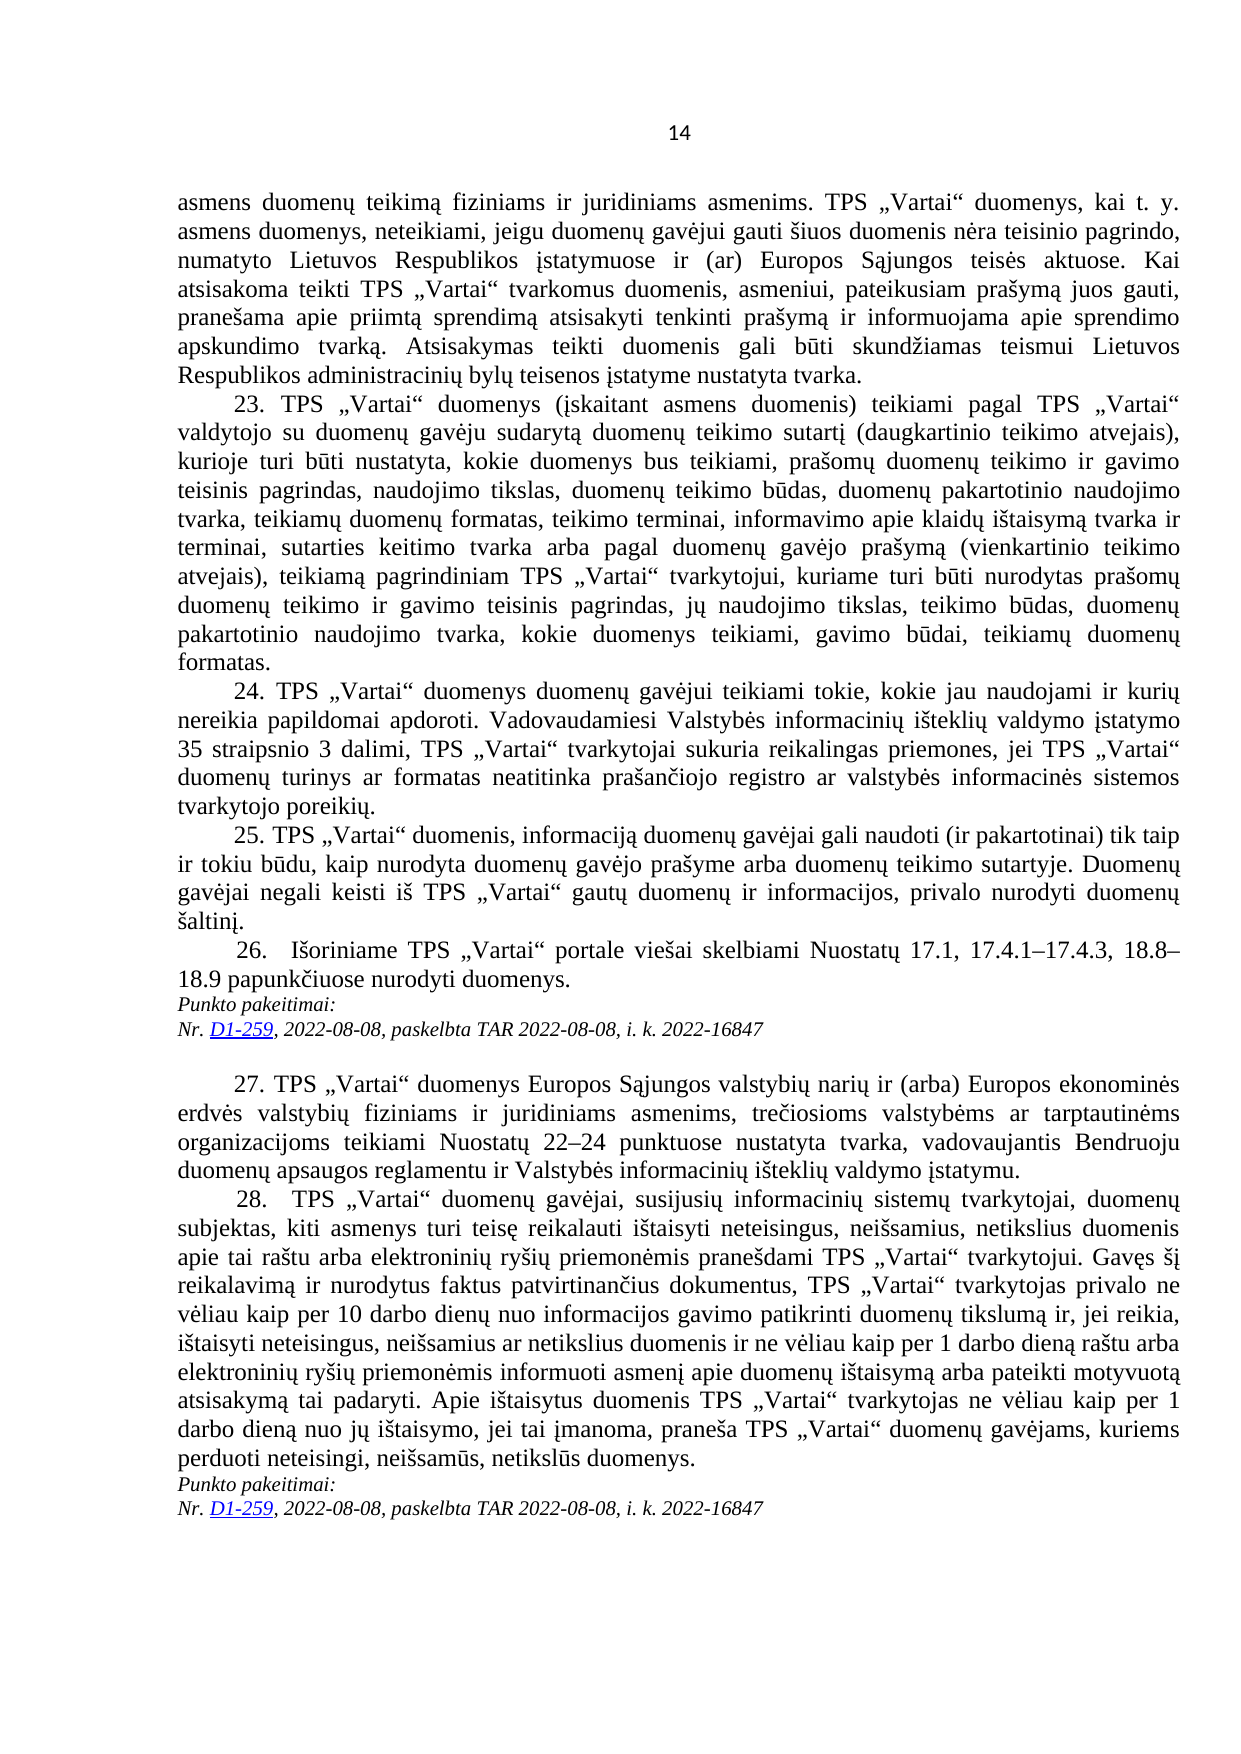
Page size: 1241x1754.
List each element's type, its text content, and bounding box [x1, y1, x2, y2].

text 23. TPS „Vartai“ duomenys (įskaitant asmens duomenis) teikiami pagal TPS „Vartai“ valdytojo su duomenų gavėju sudarytą duomenų teikimo sutartį (daugkartinio teikimo atvejais), kurioje turi būti nustatyta, kokie duomenys bus teikiami, prašomų duomenų teikimo ir gavimo teisinis pagrindas, naudojimo tikslas, duomenų teikimo būdas, duomenų pakartotinio naudojimo tvarka, teikiamų duomenų formatas, teikimo terminai, informavimo apie klaidų ištaisymą tvarka ir terminai, sutarties keitimo tvarka arba pagal duomenų gavėjo prašymą (vienkartinio teikimo atvejais), teikiamą pagrindiniam TPS „Vartai“ tvarkytojui, kuriame turi būti nurodytas prašomų duomenų teikimo ir gavimo teisinis pagrindas, jų naudojimo tikslas, teikimo būdas, duomenų pakartotinio naudojimo tvarka, kokie duomenys teikiami, gavimo būdai, teikiamų duomenų formatas. [177, 389, 1181, 676]
text 26. Išoriniame TPS „Vartai“ portale viešai skelbiami Nuostatų 17.1, 17.4.1–17.4.3, 18.8–18.9 papunkčiuose nurodyti duomenys. [177, 935, 1181, 992]
text 25. TPS „Vartai“ duomenis, informaciją duomenų gavėjai gali naudoti (ir pakartotinai) tik taip ir tokiu būdu, kaip nurodyta duomenų gavėjo prašyme arba duomenų teikimo sutartyje. Duomenų gavėjai negali keisti iš TPS „Vartai“ gautų duomenų ir informacijos, privalo nurodyti duomenų šaltinį. [177, 820, 1181, 935]
text Nr. D1-259, 2022-08-08, paskelbta TAR 2022-08-08, i. k. 2022-16847 [177, 1016, 1181, 1041]
text Nr. D1-259, 2022-08-08, paskelbta TAR 2022-08-08, i. k. 2022-16847 [177, 1496, 1181, 1520]
text asmens duomenų teikimą fiziniams ir juridiniams asmenims. TPS „Vartai“ duomenys, kai t. y. asmens duomenys, neteikiami, jeigu duomenų gavėjui gauti šiuos duomenis nėra teisinio pagrindo, numatyto Lietuvos Respublikos įstatymuose ir (ar) Europos Sąjungos teisės aktuose. Kai atsisakoma teikti TPS „Vartai“ tvarkomus duomenis, asmeniui, pateikusiam prašymą juos gauti, pranešama apie priimtą sprendimą atsisakyti tenkinti prašymą ir informuojama apie sprendimo apskundimo tvarką. Atsisakymas teikti duomenis gali būti skundžiamas teismui Lietuvos Respublikos administracinių bylų teisenos įstatyme nustatyta tvarka. [177, 187, 1181, 389]
text Punkto pakeitimai: [177, 992, 1181, 1016]
text 24. TPS „Vartai“ duomenys duomenų gavėjui teikiami tokie, kokie jau naudojami ir kurių nereikia papildomai apdoroti. Vadovaudamiesi Valstybės informacinių išteklių valdymo įstatymo 35 straipsnio 3 dalimi, TPS „Vartai“ tvarkytojai sukuria reikalingas priemones, jei TPS „Vartai“ duomenų turinys ar formatas neatitinka prašančiojo registro ar valstybės informacinės sistemos tvarkytojo poreikių. [177, 676, 1181, 820]
text 27. TPS „Vartai“ duomenys Europos Sąjungos valstybių narių ir (arba) Europos ekonominės erdvės valstybių fiziniams ir juridiniams asmenims, trečiosioms valstybėms ar tarptautinėms organizacijoms teikiami Nuostatų 22–24 punktuose nustatyta tvarka, vadovaujantis Bendruoju duomenų apsaugos reglamentu ir Valstybės informacinių išteklių valdymo įstatymu. [177, 1069, 1181, 1184]
text 28. TPS „Vartai“ duomenų gavėjai, susijusių informacinių sistemų tvarkytojai, duomenų subjektas, kiti asmenys turi teisę reikalauti ištaisyti neteisingus, neišsamius, netikslius duomenis apie tai raštu arba elektroninių ryšių priemonėmis pranešdami TPS „Vartai“ tvarkytojui. Gavęs šį reikalavimą ir nurodytus faktus patvirtinančius dokumentus, TPS „Vartai“ tvarkytojas privalo ne vėliau kaip per 10 darbo dienų nuo informacijos gavimo patikrinti duomenų tikslumą ir, jei reikia, ištaisyti neteisingus, neišsamius ar netikslius duomenis ir ne vėliau kaip per 1 darbo dieną raštu arba elektroninių ryšių priemonėmis informuoti asmenį apie duomenų ištaisymą arba pateikti motyvuotą atsisakymą tai padaryti. Apie ištaisytus duomenis TPS „Vartai“ tvarkytojas ne vėliau kaip per 1 darbo dieną nuo jų ištaisymo, jei tai įmanoma, praneša TPS „Vartai“ duomenų gavėjams, kuriems perduoti neteisingi, neišsamūs, netikslūs duomenys. [177, 1184, 1181, 1472]
text Punkto pakeitimai: [177, 1472, 1181, 1496]
